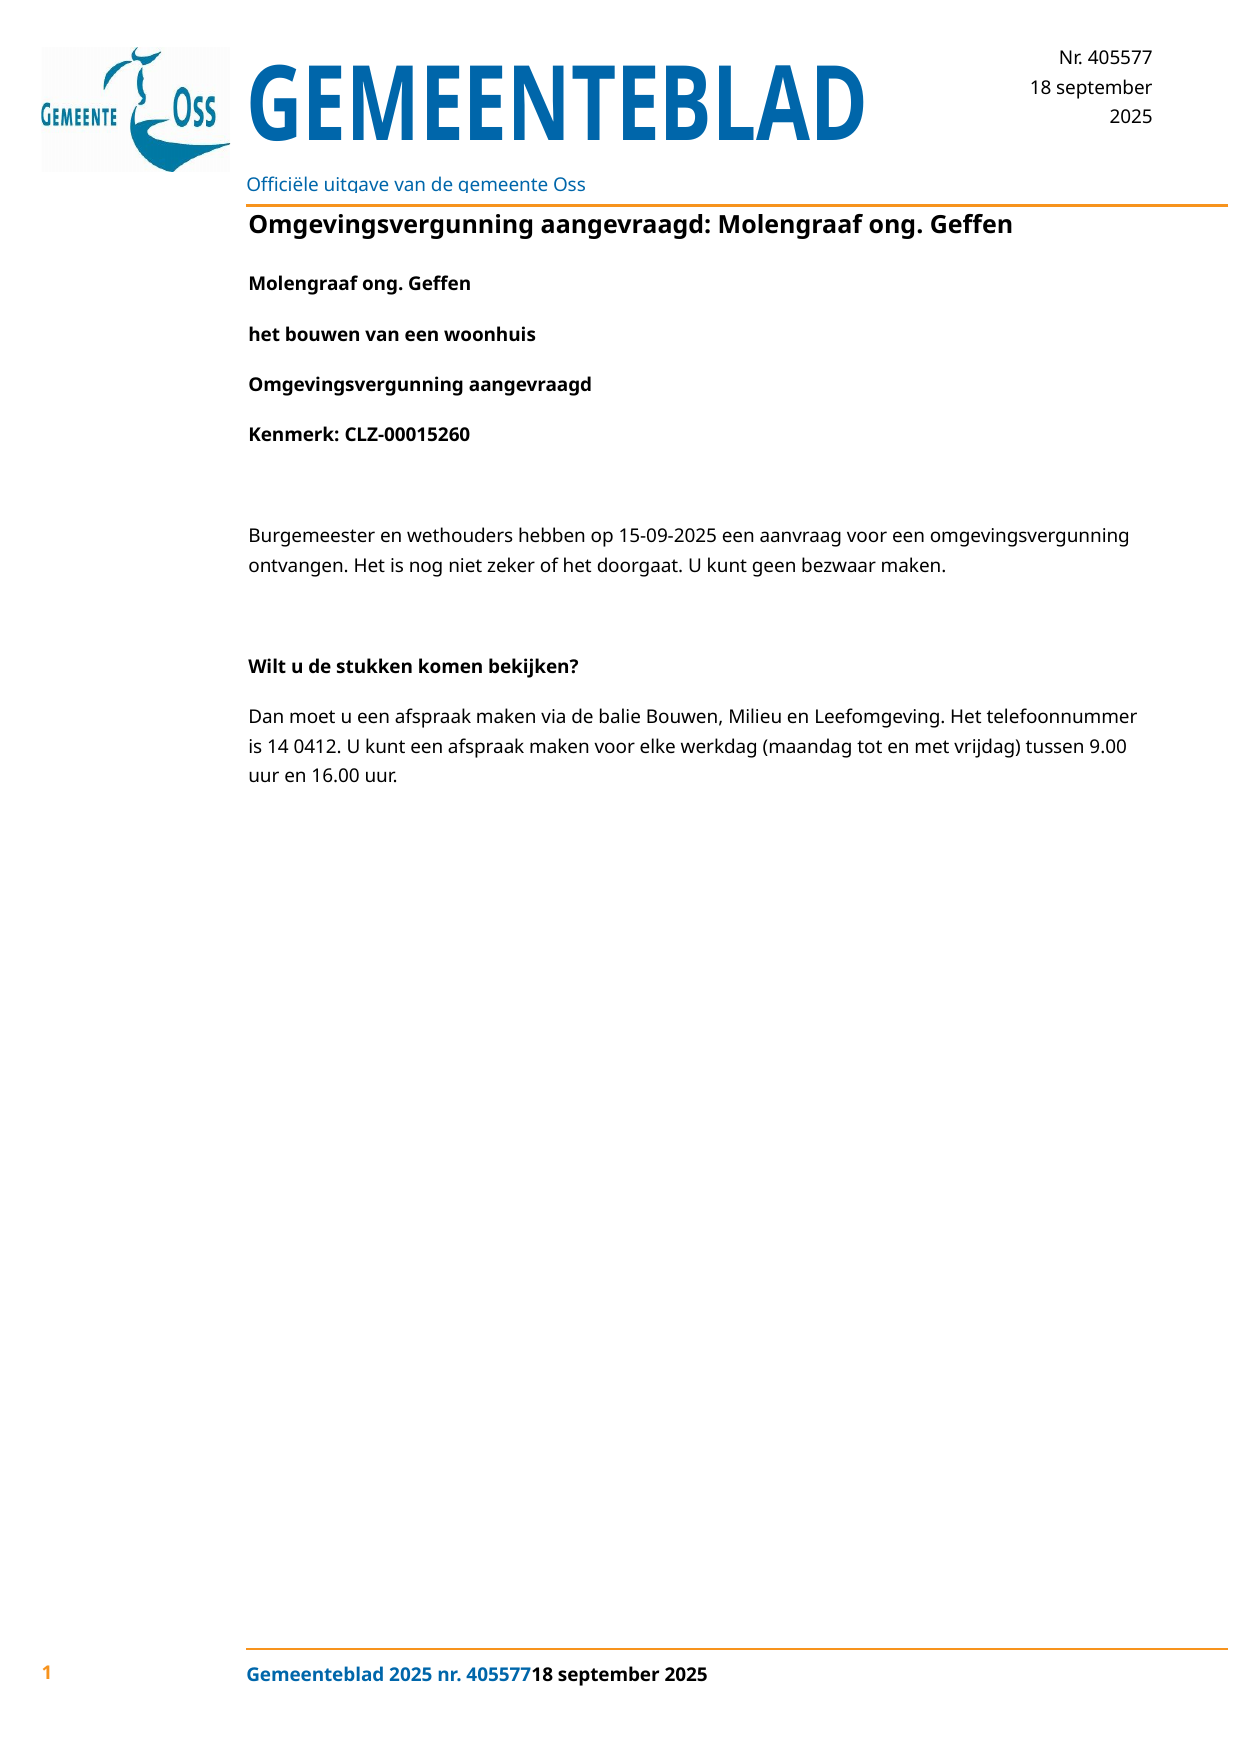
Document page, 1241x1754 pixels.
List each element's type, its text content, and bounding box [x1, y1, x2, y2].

text Omgevingsvergunning aangevraagd: Molengraaf ong. Geffen [248, 207, 1152, 241]
text Omgevingsvergunning aangevraagd [248, 371, 1152, 397]
text Wilt u de stukken komen bekijken? [248, 653, 1152, 678]
text Kenmerk: CLZ-00015260 [248, 422, 1152, 447]
text Burgemeester en wethouders hebben op 15-09-2025 een aanvraag voor een omgevingsvergunning ontvangen. Het is nog niet zeker of het doorgaat. U kunt geen bezwaar maken. [248, 522, 1152, 578]
picture [41, 47, 231, 172]
text Molengraaf ong. Geffen [248, 270, 1152, 296]
text het bouwen van een woonhuis [248, 321, 1152, 346]
text Dan moet u een afspraak maken via de balie Bouwen, Milieu en Leefomgeving. Het telefoonnummer is 14 0412. U kunt een afspraak maken voor elke werkdag (maandag tot en met vrijdag) tussen 9.00 uur en 16.00 uur. [248, 703, 1152, 788]
